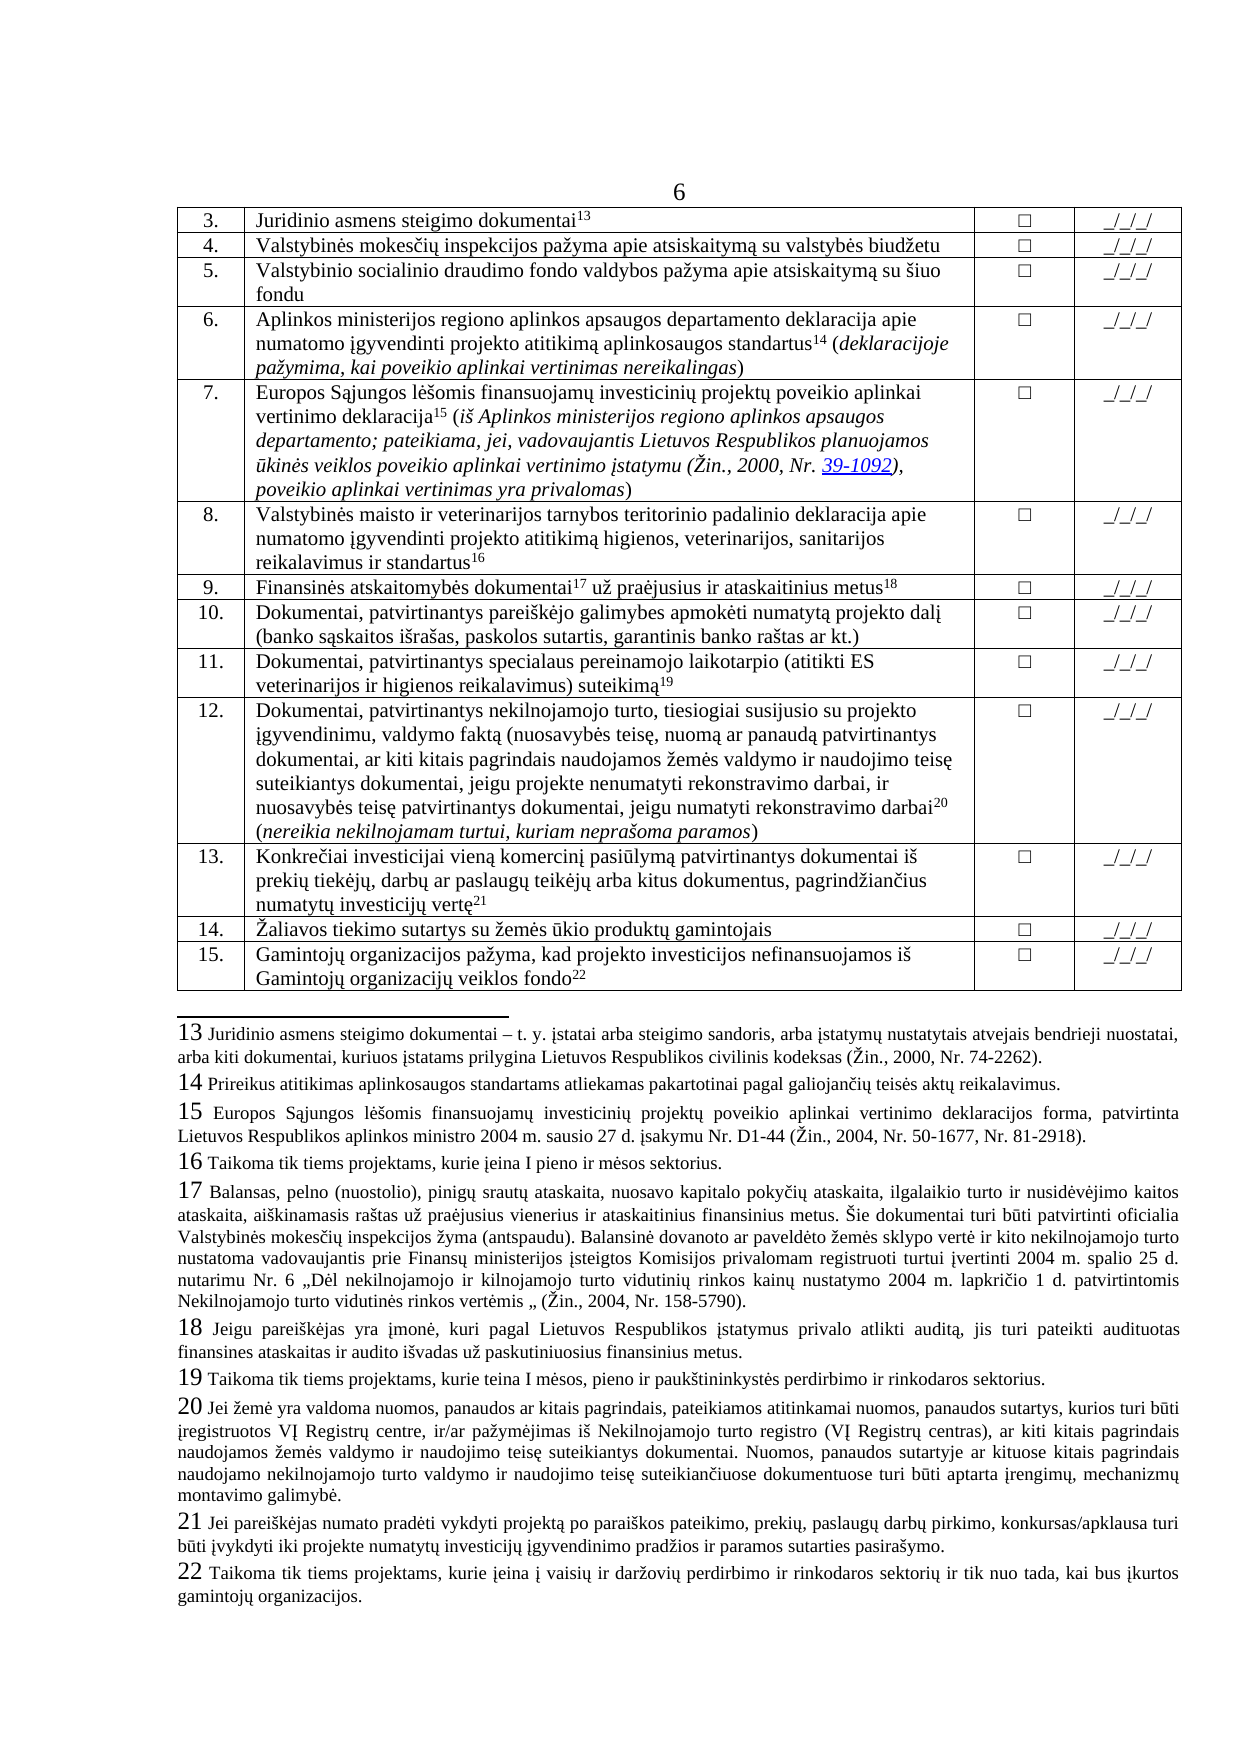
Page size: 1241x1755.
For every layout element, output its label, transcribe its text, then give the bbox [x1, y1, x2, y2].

table_cell □ [975, 698, 1074, 843]
table_cell □ [975, 233, 1074, 257]
table_cell □ [975, 380, 1074, 501]
table_cell □ [975, 258, 1074, 306]
table_cell 14. [178, 917, 244, 941]
table_cell 5. [178, 258, 244, 306]
table_cell □ [975, 649, 1074, 697]
table_cell _/_/_/ [1075, 575, 1181, 599]
table_cell □ [975, 307, 1074, 379]
table_cell Dokumentai, patvirtinantys specialaus pereinamojo laikotarpio (atitikti ES veterinarijos ir higienos reikalavimus) suteikimą [245, 649, 974, 697]
table_cell _/_/_/ [1075, 208, 1181, 232]
table_cell 12. [178, 698, 244, 843]
table_cell Aplinkos ministerijos regiono aplinkos apsaugos departamento deklaracija apie numatomo įgyvendinti projekto atitikimą aplinkosaugos standartus (deklaracijoje pažymima, kai poveikio aplinkai vertinimas nereikalingas) [245, 307, 974, 379]
table_cell Juridinio asmens steigimo dokumentai [245, 208, 974, 232]
table_cell _/_/_/ [1075, 600, 1181, 648]
table_cell _/_/_/ [1075, 649, 1181, 697]
table_cell Konkrečiai investicijai vieną komercinį pasiūlymą patvirtinantys dokumentai iš prekių tiekėjų, darbų ar paslaugų teikėjų arba kitus dokumentus, pagrindžiančius numatytų investicijų vertę [245, 844, 974, 916]
table_cell 15. [178, 942, 244, 990]
table_cell 7. [178, 380, 244, 501]
table_cell □ [975, 844, 1074, 916]
table_cell Europos Sąjungos lėšomis finansuojamų investicinių projektų poveikio aplinkai vertinimo deklaracija (iš Aplinkos ministerijos regiono aplinkos apsaugos departamento; pateikiama, jei, vadovaujantis Lietuvos Respublikos planuojamos ūkinės veiklos poveikio aplinkai vertinimo įstatymu (Žin., 2000, Nr. 39-1092), poveikio aplinkai vertinimas yra privalomas) [245, 380, 974, 501]
table_cell □ [975, 208, 1074, 232]
table_cell Dokumentai, patvirtinantys nekilnojamojo turto, tiesiogiai susijusio su projekto įgyvendinimu, valdymo faktą (nuosavybės teisę, nuomą ar panaudą patvirtinantys dokumentai, ar kiti kitais pagrindais naudojamos žemės valdymo ir naudojimo teisę suteikiantys dokumentai, jeigu projekte nenumatyti rekonstravimo darbai, ir nuosavybės teisę patvirtinantys dokumentai, jeigu numatyti rekonstravimo darbai (nereikia nekilnojamam turtui, kuriam neprašoma paramos) [245, 698, 974, 843]
table_cell _/_/_/ [1075, 698, 1181, 843]
table_cell _/_/_/ [1075, 917, 1181, 941]
table_cell 3. [178, 208, 244, 232]
table_cell □ [975, 942, 1074, 990]
table_cell 13. [178, 844, 244, 916]
table_cell Valstybinio socialinio draudimo fondo valdybos pažyma apie atsiskaitymą su šiuo fondu [245, 258, 974, 306]
table_cell □ [975, 600, 1074, 648]
table_cell Žaliavos tiekimo sutartys su žemės ūkio produktų gamintojais [245, 917, 974, 941]
table_cell _/_/_/ [1075, 502, 1181, 574]
table_cell _/_/_/ [1075, 307, 1181, 379]
table_cell □ [975, 502, 1074, 574]
table_cell _/_/_/ [1075, 258, 1181, 306]
table_cell 6. [178, 307, 244, 379]
table_cell Dokumentai, patvirtinantys pareiškėjo galimybes apmokėti numatytą projekto dalį (banko sąskaitos išrašas, paskolos sutartis, garantinis banko raštas ar kt.) [245, 600, 974, 648]
table_cell 10. [178, 600, 244, 648]
table_cell Valstybinės maisto ir veterinarijos tarnybos teritorinio padalinio deklaracija apie numatomo įgyvendinti projekto atitikimą higienos, veterinarijos, sanitarijos reikalavimus ir standartus [245, 502, 974, 574]
table_cell _/_/_/ [1075, 233, 1181, 257]
table_cell _/_/_/ [1075, 380, 1181, 501]
table_cell Gamintojų organizacijos pažyma, kad projekto investicijos nefinansuojamos iš Gamintojų organizacijų veiklos fondo [245, 942, 974, 990]
table_cell 11. [178, 649, 244, 697]
table_cell □ [975, 575, 1074, 599]
table_cell Finansinės atskaitomybės dokumentai už praėjusius ir ataskaitinius metus [245, 575, 974, 599]
table_cell 4. [178, 233, 244, 257]
table_cell Valstybinės mokesčių inspekcijos pažyma apie atsiskaitymą su valstybės biudžetu [245, 233, 974, 257]
table_cell _/_/_/ [1075, 844, 1181, 916]
table_cell 9. [178, 575, 244, 599]
table_cell 8. [178, 502, 244, 574]
table_cell _/_/_/ [1075, 942, 1181, 990]
table_cell □ [975, 917, 1074, 941]
